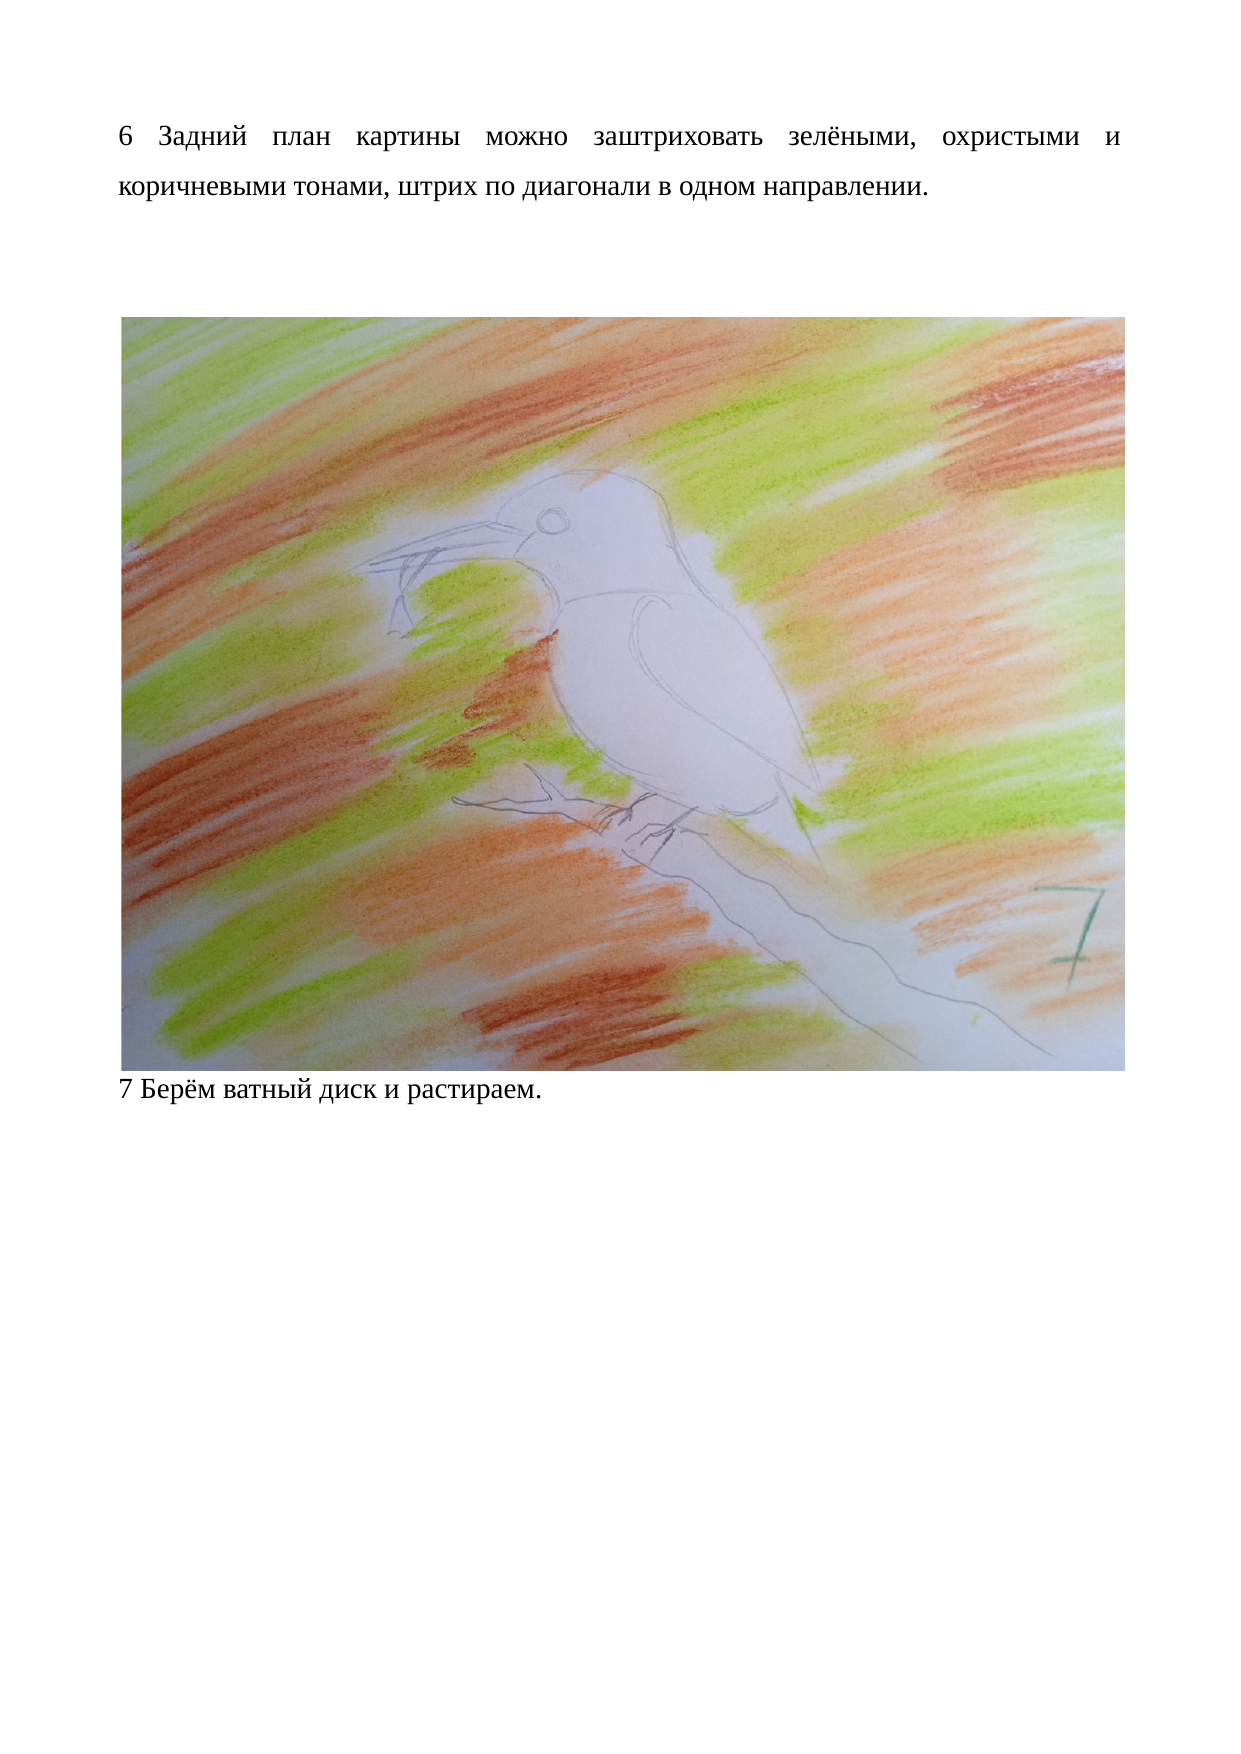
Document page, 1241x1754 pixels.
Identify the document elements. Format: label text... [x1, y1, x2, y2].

text 7 Берём ватный диск и растираем. [118, 319, 1122, 1104]
text 6 Задний план картины можно заштриховать зелёными, охристыми и коричневыми тонами, штрих по диагонали в одном направлении. [118, 118, 1122, 202]
